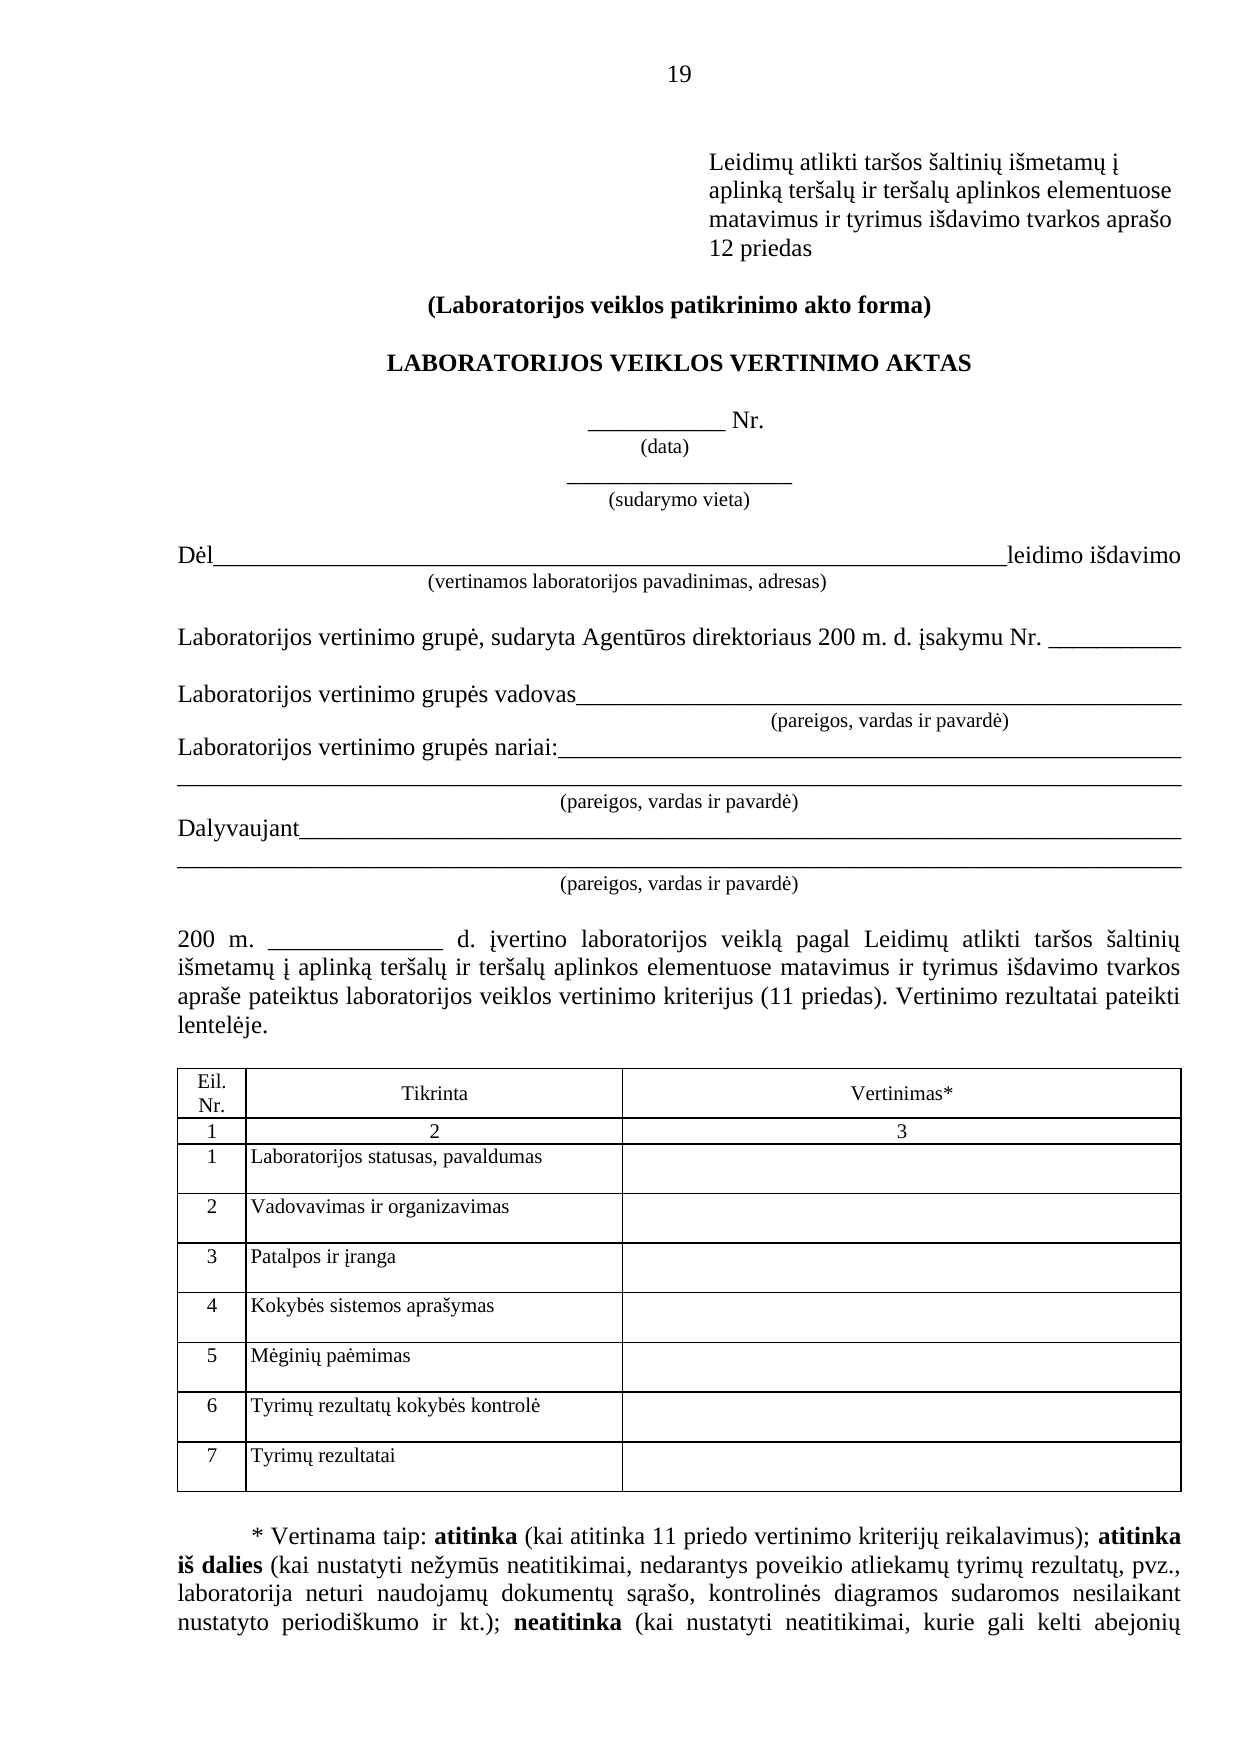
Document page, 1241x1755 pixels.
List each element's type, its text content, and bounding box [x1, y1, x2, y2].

text (sudarymo vieta) [177, 487, 1181, 511]
text (pareigos, vardas ir pavardė) [177, 871, 1181, 895]
table_cell 2 [178, 1194, 245, 1242]
text Laboratorijos vertinimo grupė, sudaryta Agentūros direktoriaus 200 m. d. įsakymu Nr. [177, 622, 1181, 650]
text ___________ Nr. [177, 406, 1181, 434]
table_cell 7 [178, 1443, 245, 1491]
table_cell 5 [178, 1343, 245, 1391]
table_cell [623, 1343, 1180, 1391]
table_cell Mėginių paėmimas [247, 1343, 622, 1391]
text aplinką teršalų ir teršalų aplinkos elementuose [177, 176, 1181, 204]
table_cell 1 [178, 1145, 245, 1192]
text (pareigos, vardas ir pavardė) [177, 708, 1181, 732]
text Dėl leidimo išdavimo [177, 540, 1181, 569]
table_cell [623, 1393, 1180, 1441]
table_cell [623, 1293, 1180, 1342]
table_cell 3 [623, 1119, 1180, 1143]
table_cell Kokybės sistemos aprašymas [247, 1293, 622, 1342]
table_cell Vadovavimas ir organizavimas [247, 1194, 622, 1242]
table_cell [623, 1145, 1180, 1192]
text Laboratorijos vertinimo grupės nariai: [177, 732, 1181, 761]
table_cell Laboratorijos statusas, pavaldumas [247, 1145, 622, 1192]
table_cell 3 [178, 1244, 245, 1292]
table_cell Tyrimų rezultatų kokybės kontrolė [247, 1393, 622, 1441]
text Laboratorijos vertinimo grupės vadovas [177, 679, 1181, 708]
text * Vertinama taip: atitinka (kai atitinka 11 priedo vertinimo kriterijų reikalavimus); atitinka iš dalies (kai nustatyti nežymūs neatitikimai, nedarantys poveikio atliekamų tyrimų rezultatų, pvz., laboratorija neturi naudojamų dokumentų sąrašo, kontrolinės diagramos sudaromos nesilaikant nustatyto periodiškumo ir kt.); neatitinka (kai nustatyti neatitikimai, kurie gali kelti abejonių [177, 1521, 1181, 1636]
table_cell Tyrimų rezultatai [247, 1443, 622, 1491]
table_cell 6 [178, 1393, 245, 1441]
text (Laboratorijos veiklos patikrinimo akto forma) [177, 291, 1181, 319]
table_cell Patalpos ir įranga [247, 1244, 622, 1292]
text 200 m. ______________ d. įvertino laboratorijos veiklą pagal Leidimų atlikti taršos šaltinių išmetamų į aplinką teršalų ir teršalų aplinkos elementuose matavimus ir tyrimus išdavimo tvarkos apraše pateiktus laboratorijos veiklos vertinimo kriterijus (11 priedas). Vertinimo rezultatai pateikti lentelėje. [177, 924, 1181, 1039]
table_cell [623, 1443, 1180, 1491]
table_cell 2 [247, 1119, 622, 1143]
text (pareigos, vardas ir pavardė) [177, 789, 1181, 813]
table_cell 1 [178, 1119, 245, 1143]
table_cell 4 [178, 1293, 245, 1342]
text matavimus ir tyrimus išdavimo tvarkos aprašo [177, 204, 1181, 233]
text (data) [177, 434, 1181, 458]
text LABORATORIJOS VEIKLOS VERTINIMO AKTAS [177, 348, 1181, 377]
table_header Eil. Nr. [178, 1069, 245, 1117]
text __________________ [177, 458, 1181, 487]
text Dalyvaujant [177, 813, 1181, 842]
text Leidimų atlikti taršos šaltinių išmetamų į [177, 147, 1181, 176]
text (vertinamos laboratorijos pavadinimas, adresas) [177, 569, 1181, 593]
text 12 priedas [177, 233, 1181, 262]
table_header Vertinimas* [623, 1069, 1180, 1117]
table_header Tikrinta [247, 1069, 622, 1117]
table_cell [623, 1244, 1180, 1292]
table_cell [623, 1194, 1180, 1242]
